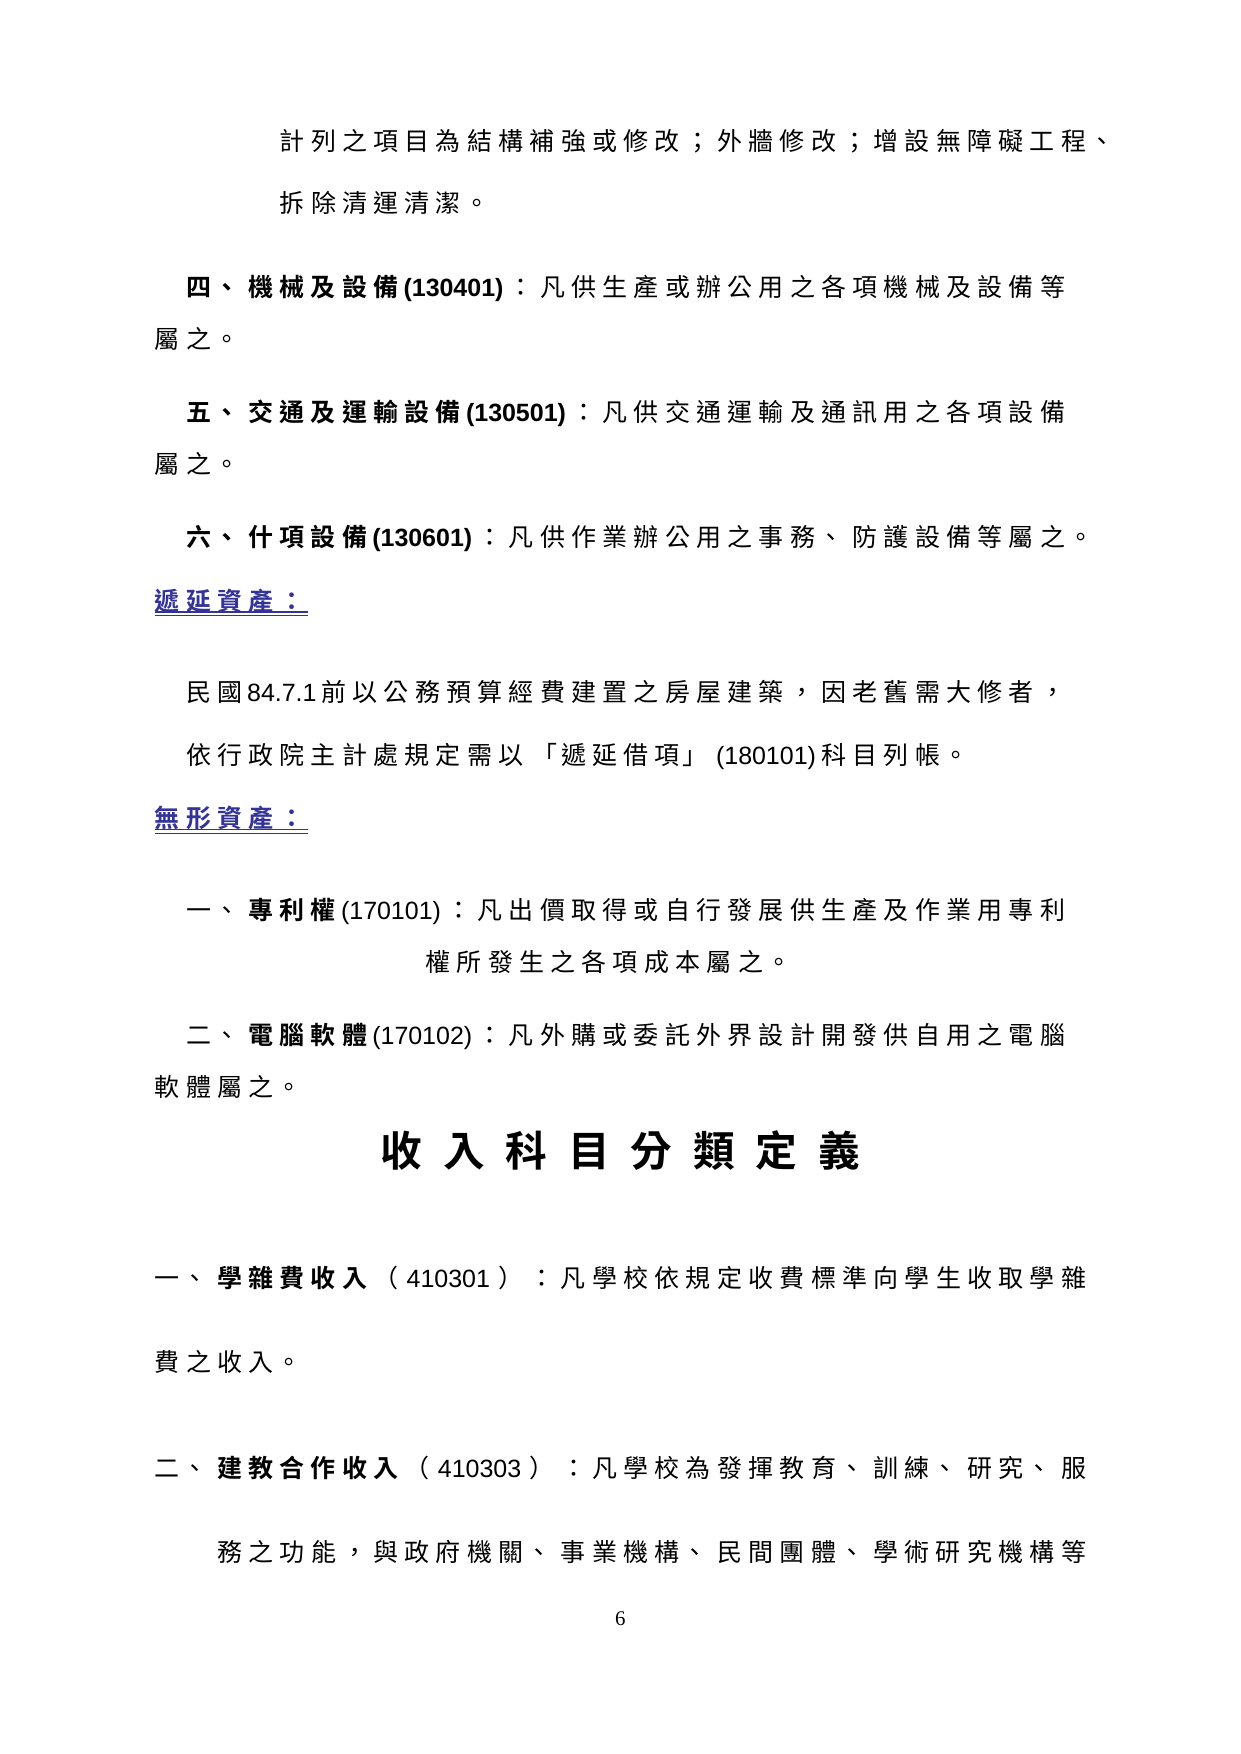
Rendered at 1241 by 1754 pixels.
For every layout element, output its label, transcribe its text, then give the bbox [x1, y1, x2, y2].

text 四、機械及設備(130401)：凡供生產或辦公用之各項機械及設備等屬之。 [151, 234, 1089, 359]
text 二、建教合作收入（410303）：凡學校為發揮教育、訓練、研究、服務之功能，與政府機關、事業機構、民間團體、學術研究機構等 [151, 1415, 1089, 1571]
text 一、學雜費收入（410301）：凡學校依規定收費標準向學生收取學雜費之收入。 [151, 1225, 1089, 1381]
text 五、交通及運輸設備(130501)：凡供交通運輸及通訊用之各項設備屬之。 [151, 359, 1089, 484]
text 民國84.7.1前以公務預算經費建置之房屋建築，因老舊需大修者，依行政院主計處規定需以「遞延借項」(180101)科目列帳。 [176, 639, 1089, 764]
text 遞延資產： [151, 557, 1089, 620]
text 無形資產： [151, 775, 1089, 837]
text (2)項目：舊有辦公室改變用途或重新裝修，無隔間之全新辦公室需配合使用而增設之內裝工程，包括內牆及地面處理；現場工程，包括內牆及地面處理；現場施作固定傢俱；新增隔間牆天花板、新增衛浴間組(供首長使用)、新增照明；窗簾、指示標誌；空調水電、消防修改；播音、保全、通訊系統，但不包括辦公室內活動式傢俱及特殊設備。得專案研析另行計列之項目為結構補強或修改；外牆修改；增設無障礙工程、拆除清運清潔。 [225, 97, 1089, 222]
text 六、什項設備(130601)：凡供作業辦公用之事務、防護設備等屬之。 [151, 484, 1089, 546]
text 一、專利權(170101)：凡出價取得或自行發展供生產及作業用專利權所發生之各項成本屬之。 [176, 856, 1089, 981]
text 二、電腦軟體(170102)：凡外購或委託外界設計開發供自用之電腦軟體屬之。 [151, 981, 1089, 1106]
subtitle 收 入 科 目 分 類 定 義 [151, 1106, 1089, 1169]
